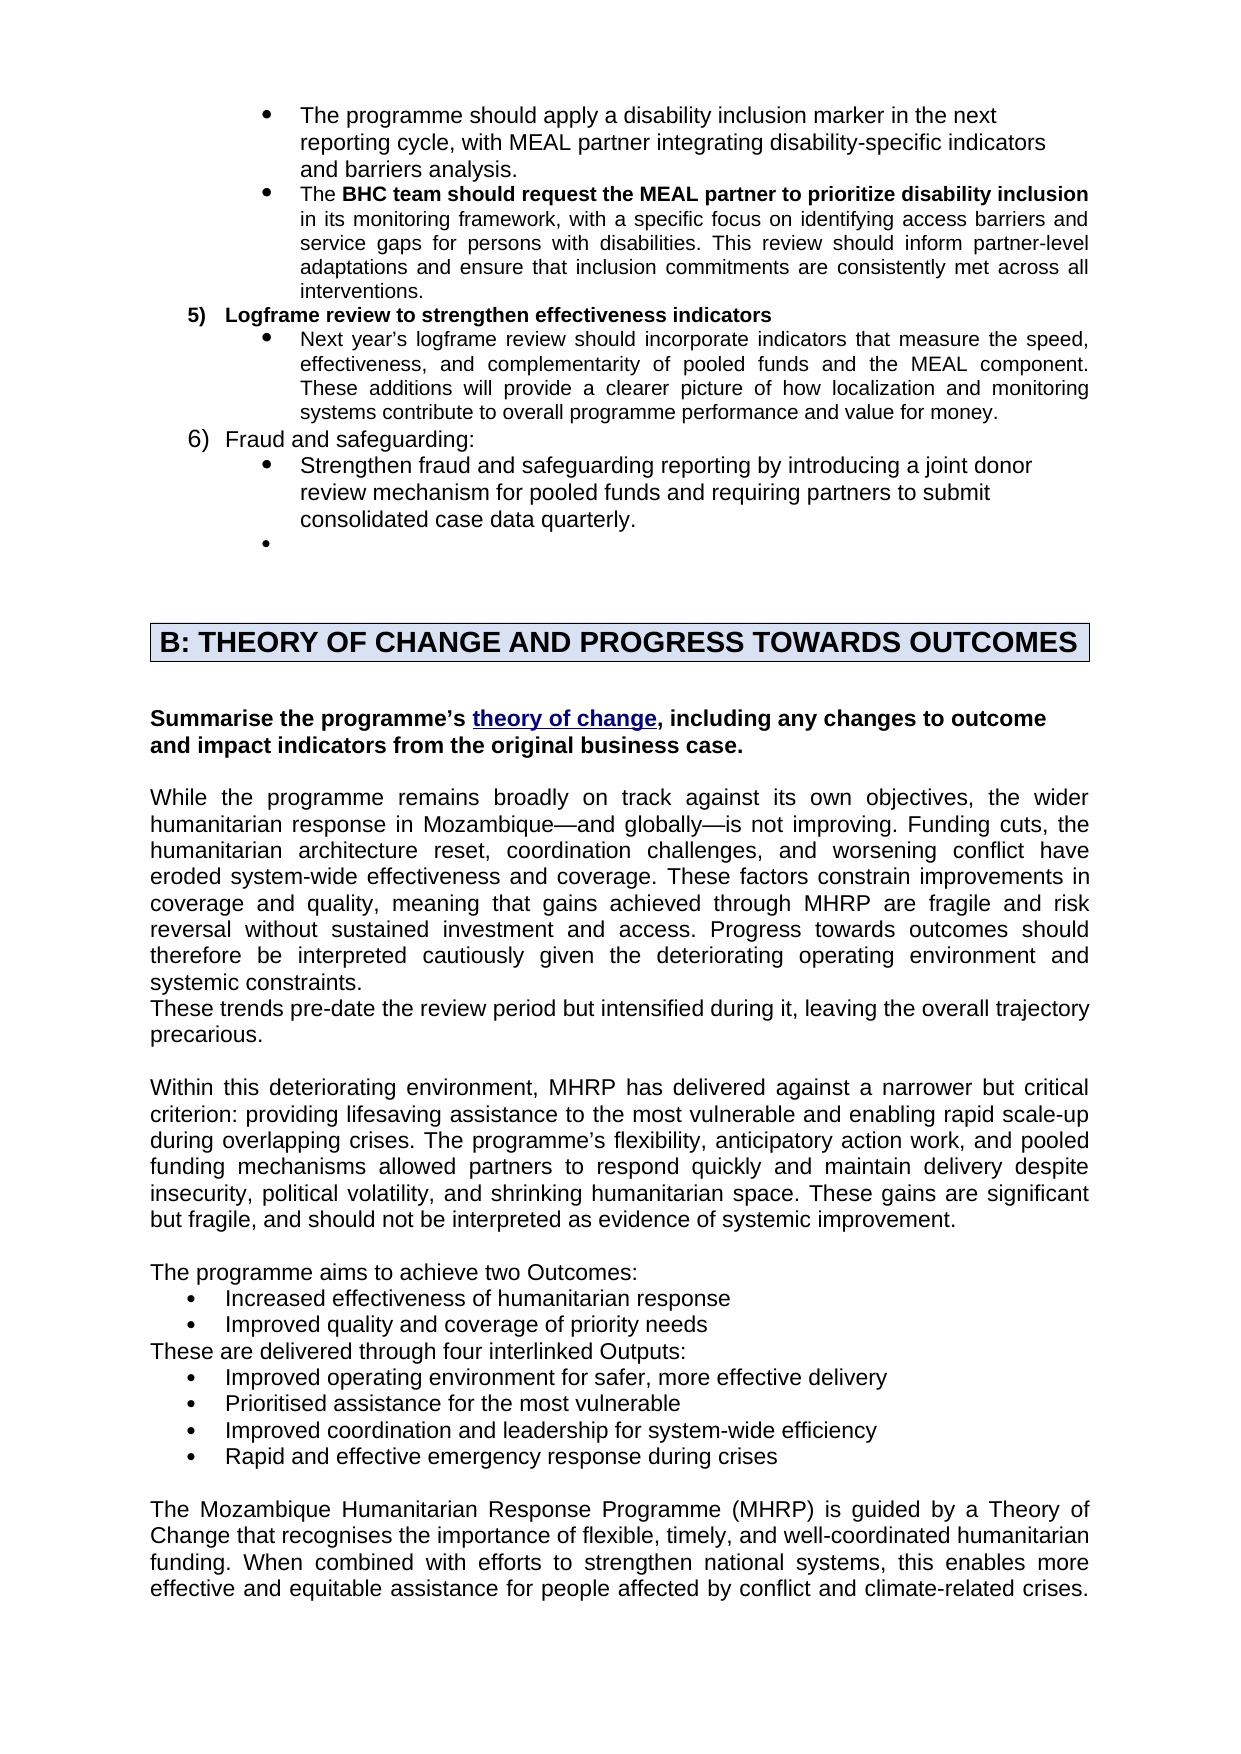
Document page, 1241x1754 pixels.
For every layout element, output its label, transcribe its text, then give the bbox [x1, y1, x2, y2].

list The programme should apply a disability inclusion marker in the next reporting cycle, with MEAL partner integrating disability-specific indicators and barriers analysis. [262, 102, 1090, 182]
text Summarise the programme’s theory of change, including any changes to outcome and impact indicators from the original business case. [150, 705, 1090, 758]
text These are delivered through four interlinked Outputs: [150, 1338, 1090, 1364]
list Rapid and effective emergency response during crises [187, 1443, 1090, 1469]
text These trends pre-date the review period but intensified during it, leaving the overall trajectory precarious. [150, 995, 1090, 1048]
list Improved coordination and leadership for system-wide efficiency [187, 1417, 1090, 1443]
list The BHC team should request the MEAL partner to prioritize disability inclusion in its monitoring framework, with a specific focus on identifying access barriers and service gaps for persons with disabilities. This review should inform partner-level adaptations and ensure that inclusion commitments are consistently met across all interventions. [262, 182, 1090, 303]
text While the programme remains broadly on track against its own objectives, the wider humanitarian response in Mozambique—and globally—is not improving. Funding cuts, the humanitarian architecture reset, coordination challenges, and worsening conflict have eroded system-wide effectiveness and coverage. These factors constrain improvements in coverage and quality, meaning that gains achieved through MHRP are fragile and risk reversal without sustained investment and access. Progress towards outcomes should therefore be interpreted cautiously given the deteriorating operating environment and systemic constraints. [150, 784, 1090, 995]
list Fraud and safeguarding: [187, 424, 1090, 452]
list Logframe review to strengthen effectiveness indicators [187, 303, 1090, 327]
list Next year’s logframe review should incorporate indicators that measure the speed, effectiveness, and complementarity of pooled funds and the MEAL component. These additions will provide a clearer picture of how localization and monitoring systems contribute to overall programme performance and value for money. [262, 327, 1090, 424]
text Within this deteriorating environment, MHRP has delivered against a narrower but critical criterion: providing lifesaving assistance to the most vulnerable and enabling rapid scale-up during overlapping crises. The programme’s flexibility, anticipatory action work, and pooled funding mechanisms allowed partners to respond quickly and maintain delivery despite insecurity, political volatility, and shrinking humanitarian space. These gains are significant but fragile, and should not be interpreted as evidence of systemic improvement. [150, 1074, 1090, 1232]
list Improved operating environment for safer, more effective delivery [187, 1364, 1090, 1390]
subtitle B: THEORY OF CHANGE AND PROGRESS TOWARDS OUTCOMES [151, 624, 1089, 661]
list Prioritised assistance for the most vulnerable [187, 1390, 1090, 1417]
list Improved quality and coverage of priority needs [187, 1311, 1090, 1338]
list Increased effectiveness of humanitarian response [187, 1285, 1090, 1311]
list Strengthen fraud and safeguarding reporting by introducing a joint donor review mechanism for pooled funds and requiring partners to submit consolidated case data quarterly. [262, 452, 1090, 532]
text The Mozambique Humanitarian Response Programme (MHRP) is guided by a Theory of Change that recognises the importance of flexible, timely, and well-coordinated humanitarian funding. When combined with efforts to strengthen national systems, this enables more effective and equitable assistance for people affected by conflict and climate-related crises. [150, 1496, 1090, 1601]
text The programme aims to achieve two Outcomes: [150, 1259, 1090, 1285]
